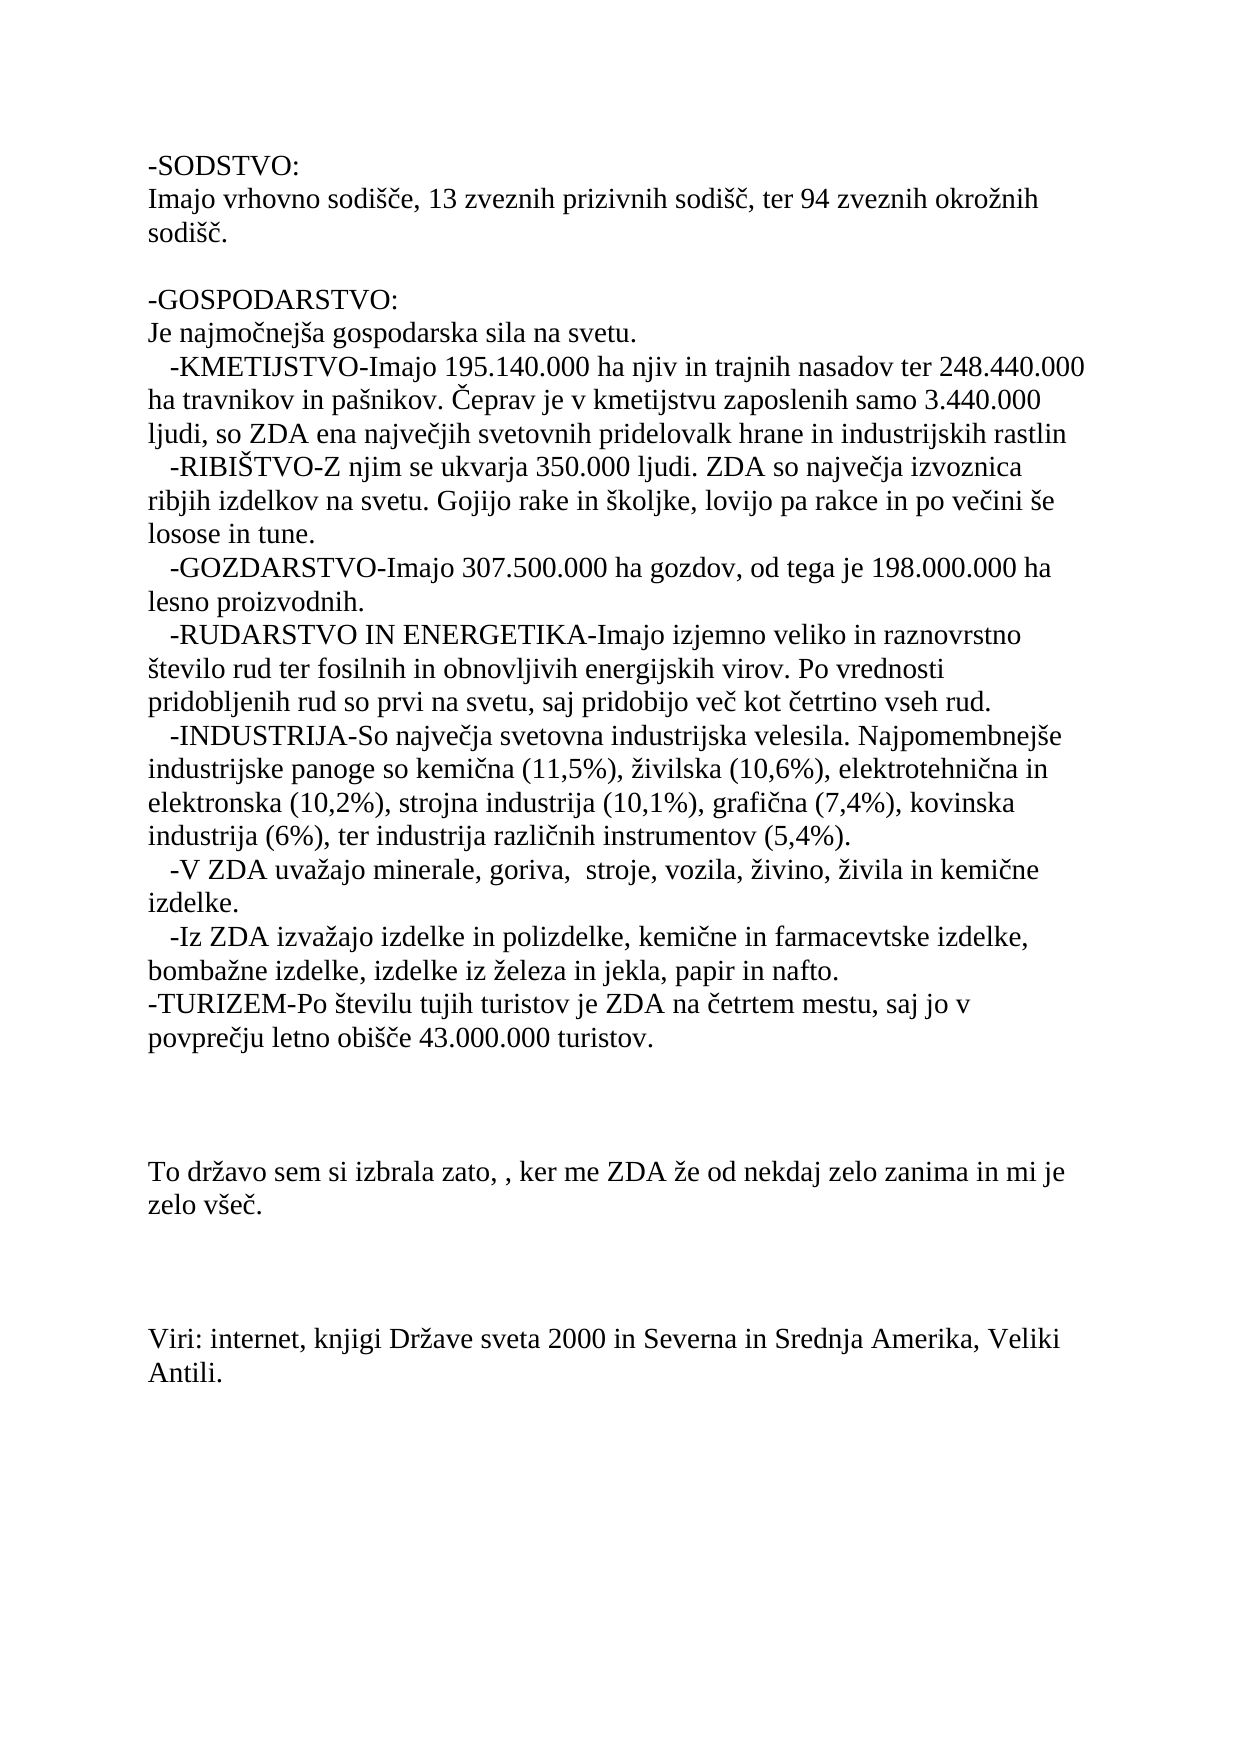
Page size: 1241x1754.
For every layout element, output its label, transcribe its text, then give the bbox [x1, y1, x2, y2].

text -RIBIŠTVO-Z njim se ukvarja 350.000 ljudi. ZDA so največja izvoznica ribjih izdelkov na svetu. Gojijo rake in školjke, lovijo pa rakce in po večini še losose in tune. [148, 449, 1093, 550]
text To državo sem si izbrala zato, , ker me ZDA že od nekdaj zelo zanima in mi je zelo všeč. [148, 1154, 1093, 1221]
text Imajo vrhovno sodišče, 13 zveznih prizivnih sodišč, ter 94 zveznih okrožnih sodišč. [148, 181, 1093, 248]
text -INDUSTRIJA-So največja svetovna industrijska velesila. Najpomembnejše industrijske panoge so kemična (11,5%), živilska (10,6%), elektrotehnična in elektronska (10,2%), strojna industrija (10,1%), grafična (7,4%), kovinska industrija (6%), ter industrija različnih instrumentov (5,4%). [148, 718, 1093, 852]
text -SODSTVO: [148, 148, 1093, 181]
text -V ZDA uvažajo minerale, goriva, stroje, vozila, živino, živila in kemične izdelke. [148, 852, 1093, 919]
text -RUDARSTVO IN ENERGETIKA-Imajo izjemno veliko in raznovrstno število rud ter fosilnih in obnovljivih energijskih virov. Po vrednosti pridobljenih rud so prvi na svetu, saj pridobijo več kot četrtino vseh rud. [148, 617, 1093, 718]
text -GOSPODARSTVO: Je najmočnejša gospodarska sila na svetu. [148, 282, 1093, 349]
text Viri: internet, knjigi Države sveta 2000 in Severna in Srednja Amerika, Veliki Antili. [148, 1322, 1093, 1389]
text -Iz ZDA izvažajo izdelke in polizdelke, kemične in farmacevtske izdelke, bombažne izdelke, izdelke iz železa in jekla, papir in nafto. [148, 919, 1093, 986]
text -KMETIJSTVO-Imajo 195.140.000 ha njiv in trajnih nasadov ter 248.440.000 ha travnikov in pašnikov. Čeprav je v kmetijstvu zaposlenih samo 3.440.000 ljudi, so ZDA ena največjih svetovnih pridelovalk hrane in industrijskih rastlin [148, 349, 1093, 449]
text -GOZDARSTVO-Imajo 307.500.000 ha gozdov, od tega je 198.000.000 ha lesno proizvodnih. [148, 550, 1093, 617]
text -TURIZEM-Po številu tujih turistov je ZDA na četrtem mestu, saj jo v povprečju letno obišče 43.000.000 turistov. [148, 986, 1093, 1053]
